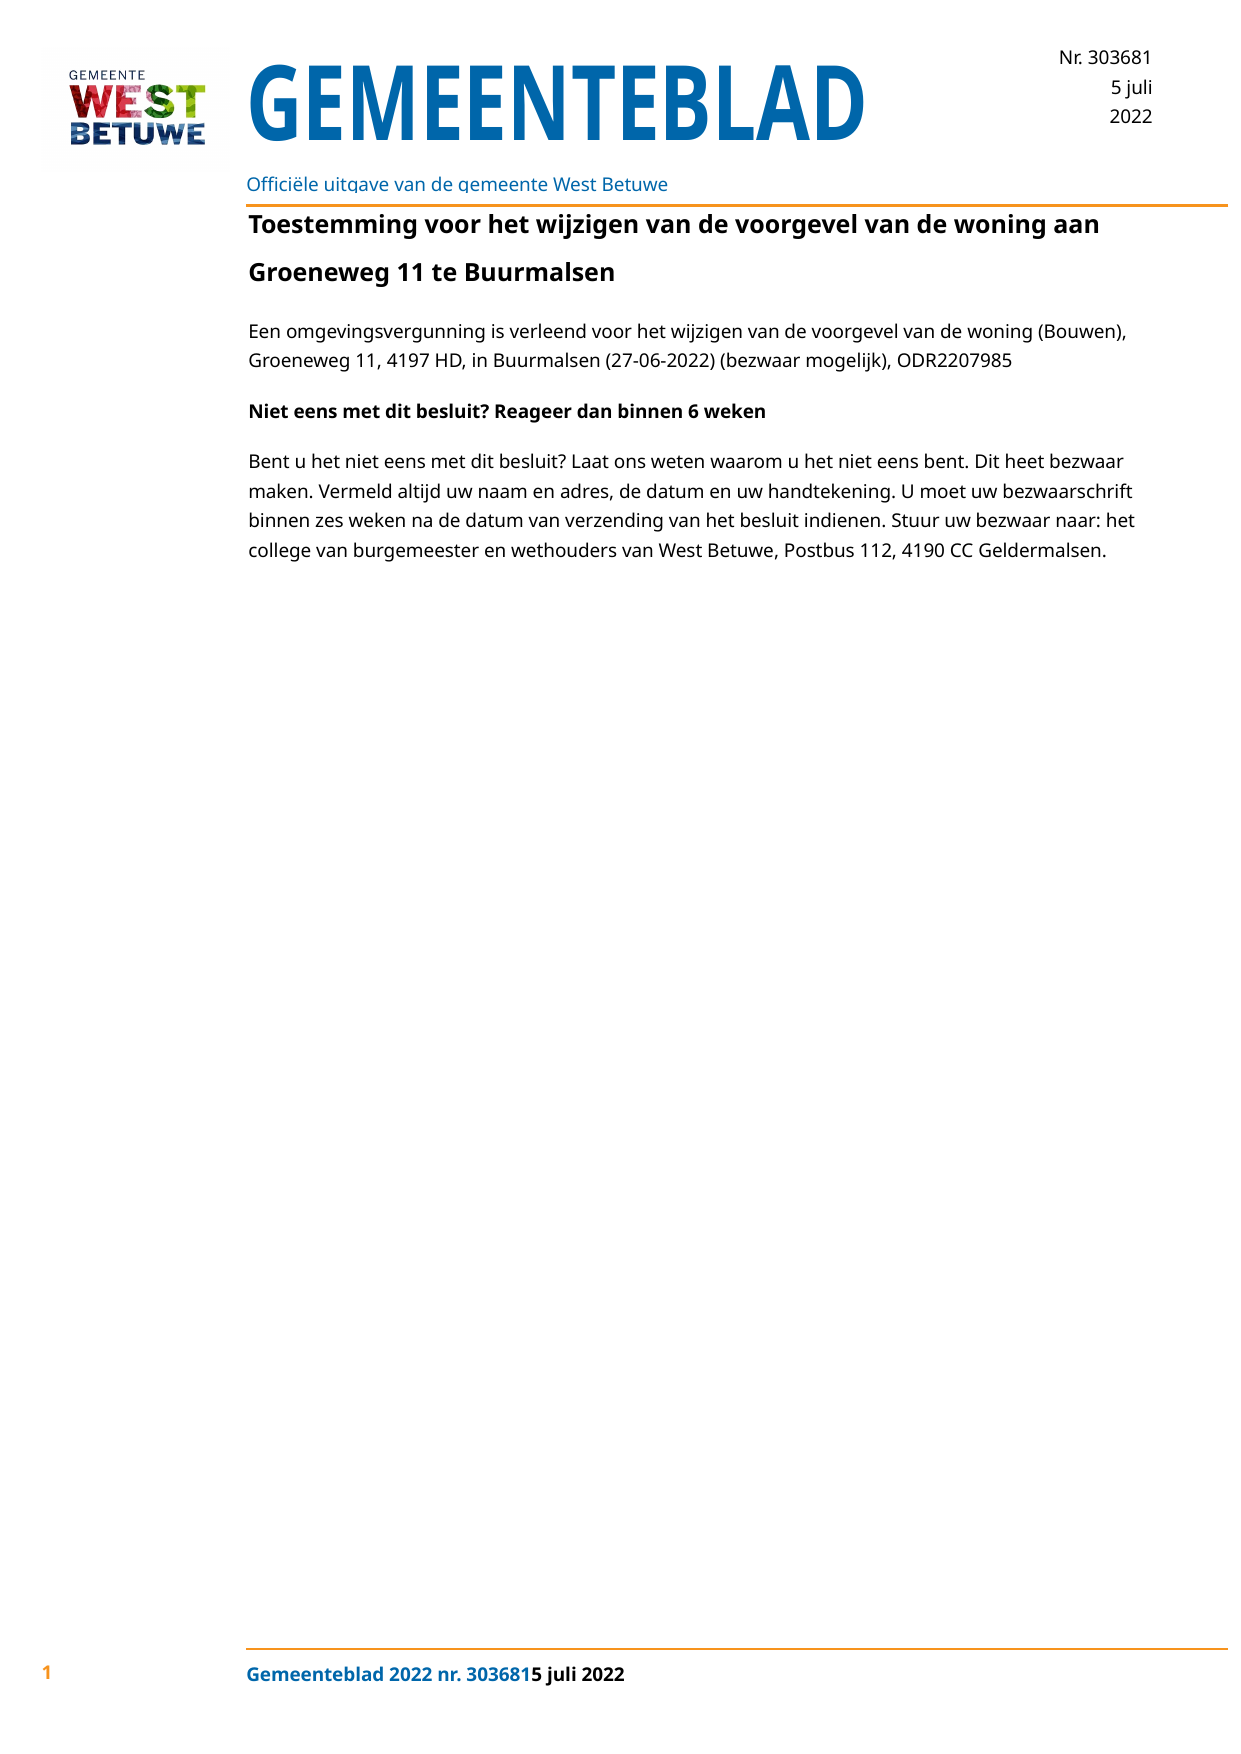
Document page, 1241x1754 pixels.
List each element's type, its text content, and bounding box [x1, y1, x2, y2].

text Een omgevingsvergunning is verleend voor het wijzigen van de voorgevel van de woning (Bouwen), Groeneweg 11, 4197 HD, in Buurmalsen (27-06-2022) (bezwaar mogelijk), ODR2207985 [248, 318, 1152, 373]
text Bent u het niet eens met dit besluit? Laat ons weten waarom u het niet eens bent. Dit heet bezwaar maken. Vermeld altijd uw naam en adres, de datum en uw handtekening. U moet uw bezwaarschrift binnen zes weken na de datum van verzending van het besluit indienen. Stuur uw bezwaar naar: het college van burgemeester en wethouders van West Betuwe, Postbus 112, 4190 CC Geldermalsen. [248, 448, 1152, 563]
text Toestemming voor het wijzigen van de voorgevel van de woning aan Groeneweg 11 te Buurmalsen [248, 207, 1152, 288]
text Niet eens met dit besluit? Reageer dan binnen 6 weken [248, 398, 1152, 424]
picture [41, 47, 231, 172]
